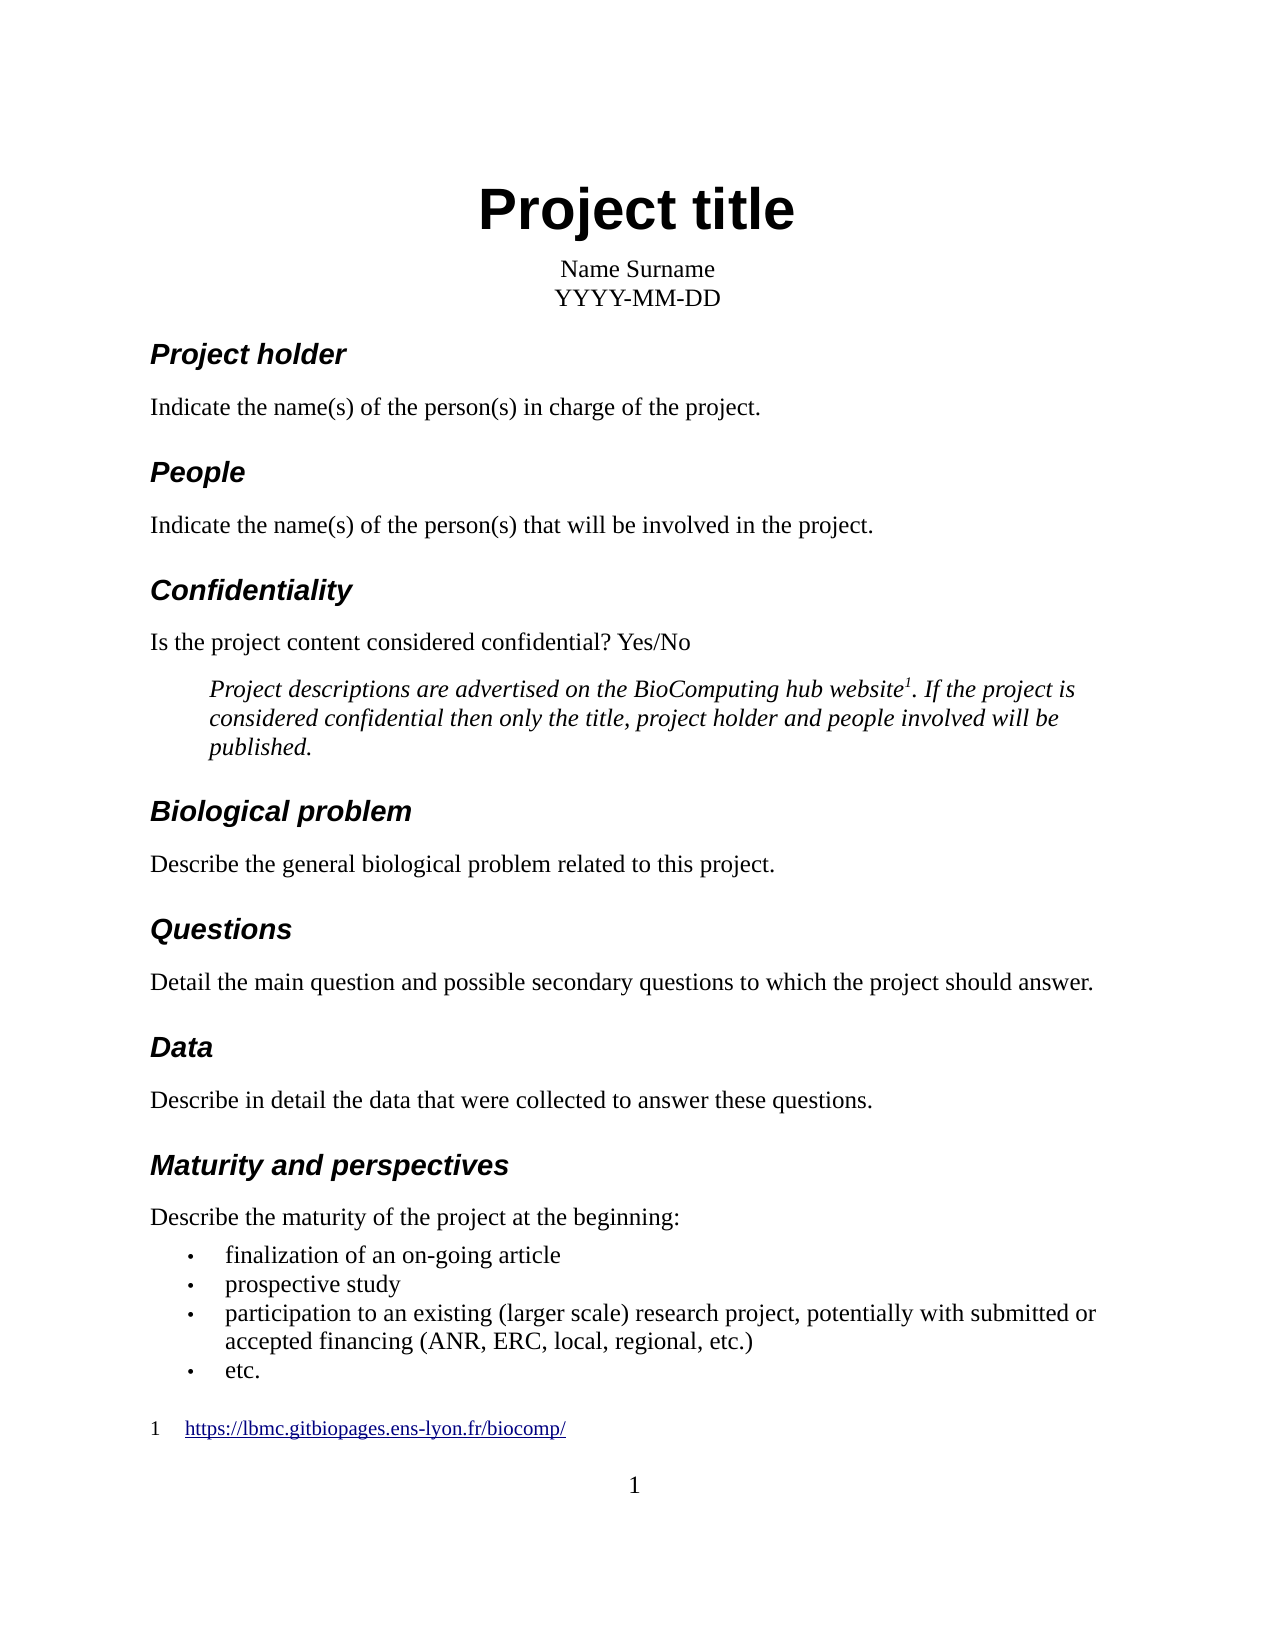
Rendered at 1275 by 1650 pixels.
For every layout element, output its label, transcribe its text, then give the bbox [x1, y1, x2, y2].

list participation to an existing (larger scale) research project, potentially with submitted or accepted financing (ANR, ERC, local, regional, etc.) [187, 1298, 1125, 1355]
text Project descriptions are advertised on the BioComputing hub website. If the project is considered confidential then only the title, project holder and people involved will be published. [209, 674, 1125, 760]
text Indicate the name(s) of the person(s) in charge of the project. [150, 392, 1125, 421]
list prospective study [187, 1269, 1125, 1298]
subtitle Maturity and perspectives [150, 1147, 1125, 1181]
text Indicate the name(s) of the person(s) that will be involved in the project. [150, 510, 1125, 538]
title Project title [150, 175, 1125, 242]
text YYYY-MM-DD [150, 283, 1125, 312]
subtitle Confidentiality [150, 572, 1125, 606]
list finalization of an on-going article [187, 1240, 1125, 1269]
text Describe in detail the data that were collected to answer these questions. [150, 1085, 1125, 1113]
subtitle Biological problem [150, 794, 1125, 828]
text Detail the main question and possible secondary questions to which the project should answer. [150, 967, 1125, 996]
subtitle Questions [150, 912, 1125, 946]
text Describe the maturity of the project at the beginning: [150, 1202, 1125, 1231]
text https://lbmc.gitbiopages.ens-lyon.fr/biocomp/ [150, 1416, 1125, 1440]
subtitle Data [150, 1030, 1125, 1063]
subtitle People [150, 455, 1125, 488]
text Describe the general biological problem related to this project. [150, 849, 1125, 878]
list etc. [187, 1355, 1125, 1384]
text Name Surname [150, 254, 1125, 283]
text Is the project content considered confidential? Yes/No [150, 627, 1125, 656]
subtitle Project holder [150, 337, 1125, 371]
